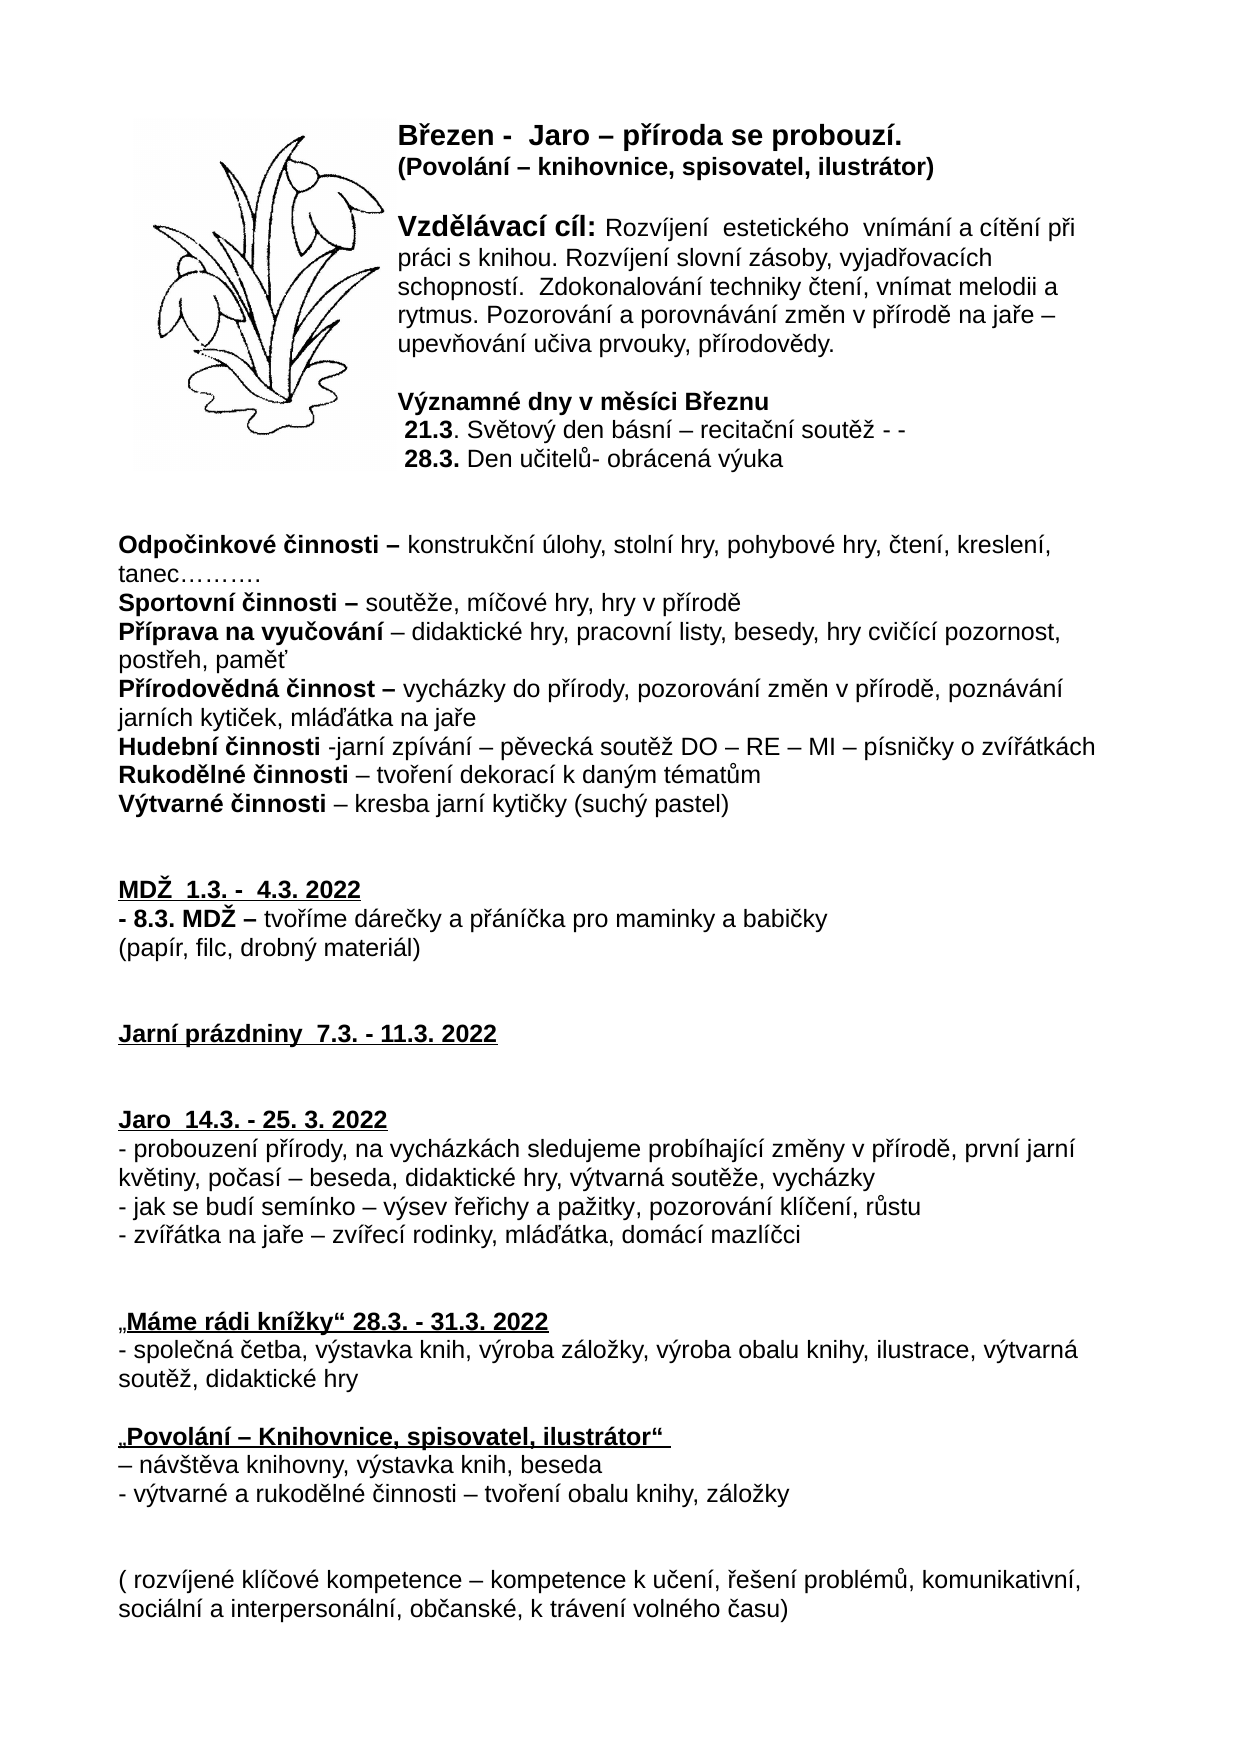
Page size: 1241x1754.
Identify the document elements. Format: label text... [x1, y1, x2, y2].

list Hudební činnosti -jarní zpívání – pěvecká soutěž DO – RE – MI – písničky o zvířátkách [118, 731, 1122, 760]
text Sportovní činnosti – soutěže, míčové hry, hry v přírodě [118, 588, 1122, 616]
list Výtvarné činnosti – kresba jarní kytičky (suchý pastel) [118, 789, 1122, 818]
picture [132, 118, 398, 471]
text (Povolání – knihovnice, spisovatel, ilustrátor) [398, 152, 1122, 180]
text - výtvarné a rukodělné činnosti – tvoření obalu knihy, záložky [118, 1479, 1122, 1508]
text Jarní prázdniny 7.3. - 11.3. 2022 [118, 1019, 1122, 1048]
text „Povolání – Knihovnice, spisovatel, ilustrátor“ [118, 1421, 1122, 1450]
list - 8.3. MDŽ – tvoříme dárečky a přáníčka pro maminky a babičky [118, 904, 1122, 933]
text - jak se budí semínko – výsev řeřichy a pažitky, pozorování klíčení, růstu [118, 1191, 1122, 1220]
text „Máme rádi knížky“ 28.3. - 31.3. 2022 [118, 1306, 1122, 1335]
list Rukodělné činnosti – tvoření dekorací k daným tématům [118, 760, 1122, 789]
text Příprava na vyučování – didaktické hry, pracovní listy, besedy, hry cvičící pozornost, postřeh, paměť [118, 616, 1122, 674]
text 28.3. Den učitelů- obrácená výuka [118, 444, 1122, 473]
text Odpočinkové činnosti – konstrukční úlohy, stolní hry, pohybové hry, čtení, kreslení, tanec………. [118, 530, 1122, 588]
text 21.3. Světový den básní – recitační soutěž - - [398, 415, 1122, 444]
text MDŽ 1.3. - 4.3. 2022 [118, 875, 1122, 904]
text ( rozvíjené klíčové kompetence – kompetence k učení, řešení problémů, komunikativní, sociální a interpersonální, občanské, k trávení volného času) [118, 1565, 1122, 1623]
text Přírodovědná činnost – vycházky do přírody, pozorování změn v přírodě, poznávání jarních kytiček, mláďátka na jaře [118, 674, 1122, 731]
text - zvířátka na jaře – zvířecí rodinky, mláďátka, domácí mazlíčci [118, 1220, 1122, 1249]
text - probouzení přírody, na vycházkách sledujeme probíhající změny v přírodě, první jarní květiny, počasí – beseda, didaktické hry, výtvarná soutěže, vycházky [118, 1134, 1122, 1191]
text Jaro 14.3. - 25. 3. 2022 [118, 1105, 1122, 1134]
text Březen - Jaro – příroda se probouzí. [398, 118, 1122, 152]
text Vzdělávací cíl: Rozvíjení estetického vnímání a cítění při práci s knihou. Rozvíjení slovní zásoby, vyjadřovacích schopností. Zdokonalování techniky čtení, vnímat melodii a rytmus. Pozorování a porovnávání změn v přírodě na jaře – upevňování učiva prvouky, přírodovědy. [398, 209, 1122, 358]
text Významné dny v měsíci Březnu [398, 386, 1122, 415]
text – návštěva knihovny, výstavka knih, beseda [118, 1450, 1122, 1479]
text - společná četba, výstavka knih, výroba záložky, výroba obalu knihy, ilustrace, výtvarná soutěž, didaktické hry [118, 1335, 1122, 1393]
list (papír, filc, drobný materiál) [118, 933, 1122, 961]
